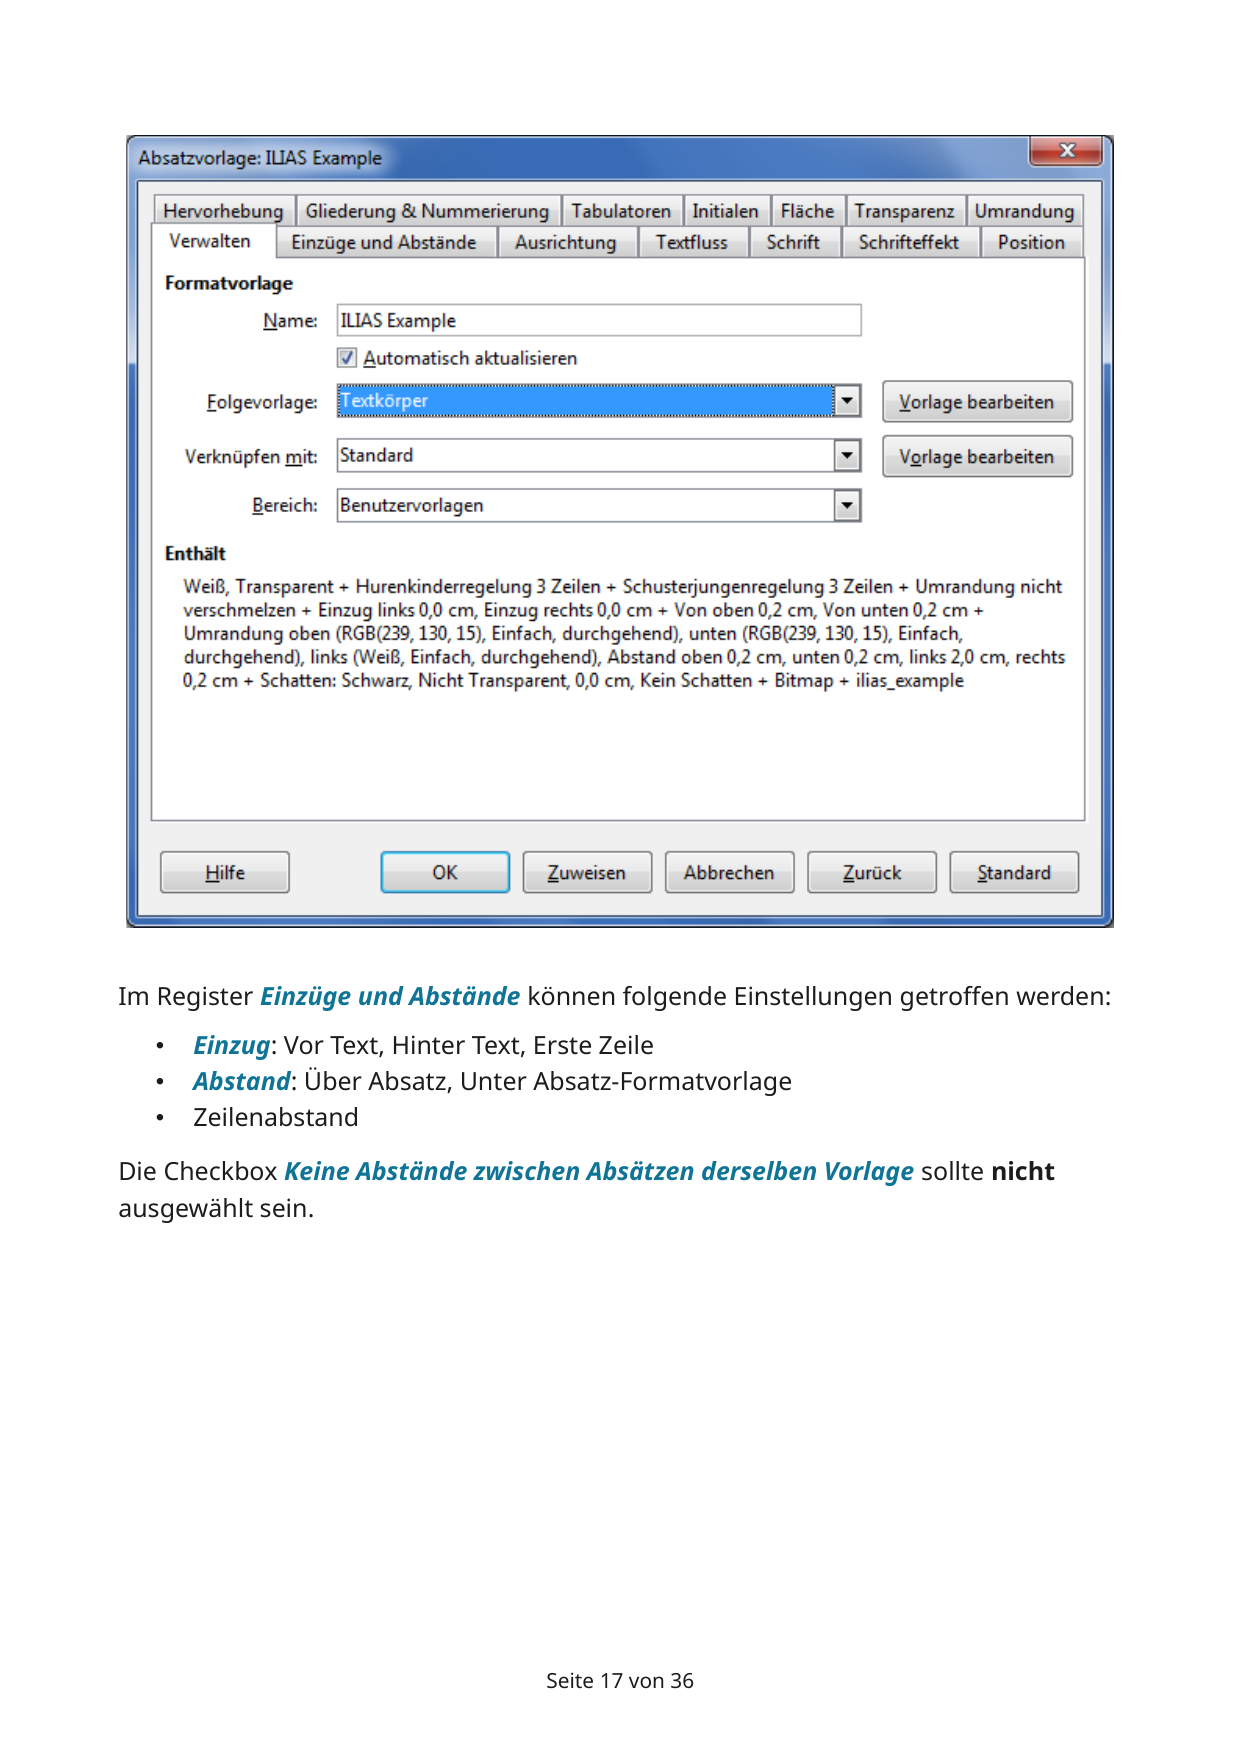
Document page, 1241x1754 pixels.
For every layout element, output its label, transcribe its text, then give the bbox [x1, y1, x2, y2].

picture [126, 135, 1114, 928]
list Einzug: Vor Text, Hinter Text, Erste Zeile [156, 1028, 1122, 1062]
list Zeilenabstand [156, 1100, 1122, 1134]
text Die Checkbox Keine Abstände zwischen Absätzen derselben Vorlage sollte nicht ausgewählt sein. [118, 1153, 1122, 1225]
list Abstand: Über Absatz, Unter Absatz-Formatvorlage [156, 1064, 1122, 1098]
text Im Register Einzüge und Abstände können folgende Einstellungen getroffen werden: [118, 978, 1122, 1013]
